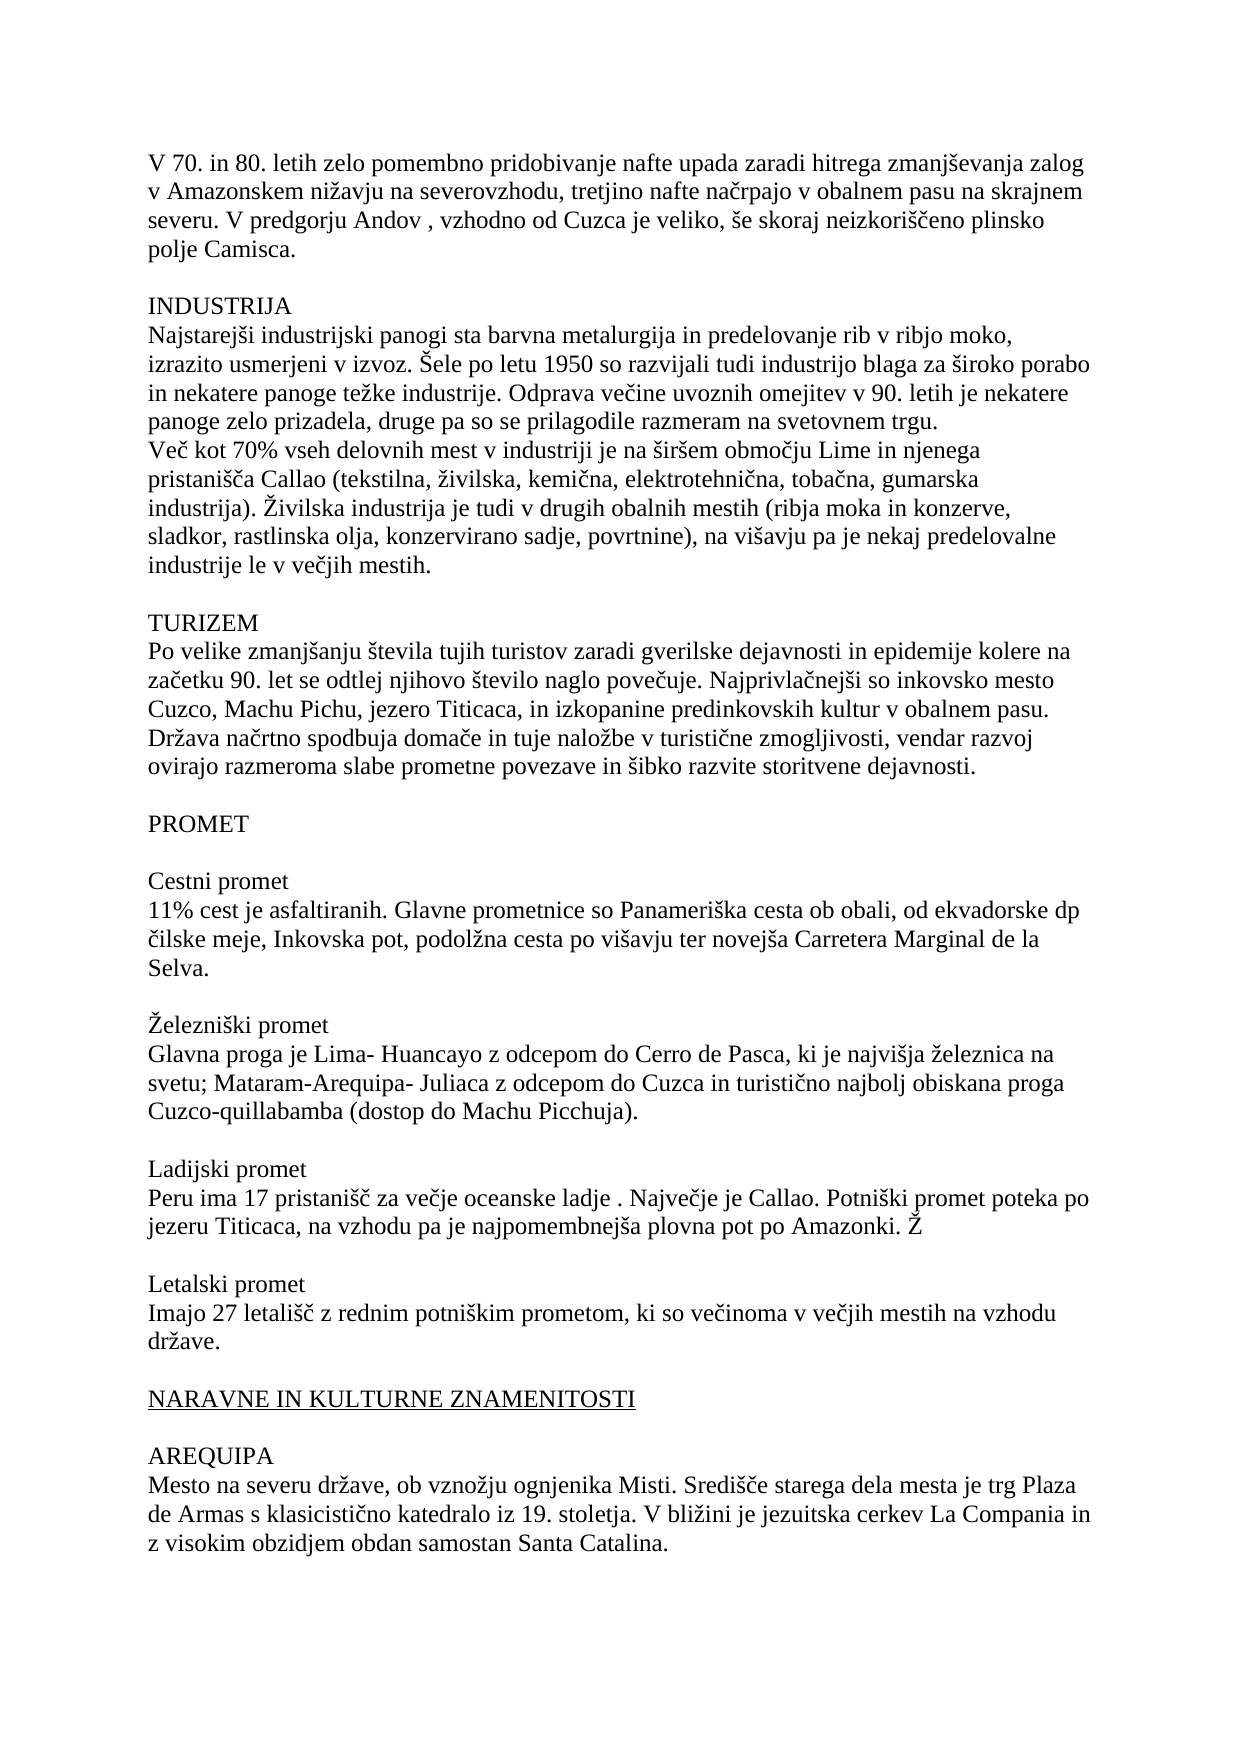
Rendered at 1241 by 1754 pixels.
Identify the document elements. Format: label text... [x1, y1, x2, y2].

text Letalski promet [148, 1269, 1093, 1298]
text Peru ima 17 pristanišč za večje oceanske ladje . Največje je Callao. Potniški promet poteka po jezeru Titicaca, na vzhodu pa je najpomembnejša plovna pot po Amazonki. Ž [148, 1183, 1093, 1240]
text Več kot 70% vseh delovnih mest v industriji je na širšem območju Lime in njenega pristanišča Callao (tekstilna, živilska, kemična, elektrotehnična, tobačna, gumarska industrija). Živilska industrija je tudi v drugih obalnih mestih (ribja moka in konzerve, sladkor, rastlinska olja, konzervirano sadje, povrtnine), na višavju pa je nekaj predelovalne industrije le v večjih mestih. [148, 435, 1093, 579]
subtitle NARAVNE IN KULTURNE ZNAMENITOSTI [148, 1384, 1093, 1413]
text Imajo 27 letališč z rednim potniškim prometom, ki so večinoma v večjih mestih na vzhodu države. [148, 1298, 1093, 1355]
text Mesto na severu države, ob vznožju ognjenika Misti. Središče starega dela mesta je trg Plaza de Armas s klasicistično katedralo iz 19. stoletja. V bližini je jezuitska cerkev La Compania in z visokim obzidjem obdan samostan Santa Catalina. [148, 1470, 1093, 1556]
text V 70. in 80. letih zelo pomembno pridobivanje nafte upada zaradi hitrega zmanjševanja zalog v Amazonskem nižavju na severovzhodu, tretjino nafte načrpajo v obalnem pasu na skrajnem severu. V predgorju Andov , vzhodno od Cuzca je veliko, še skoraj neizkoriščeno plinsko polje Camisca. [148, 148, 1093, 263]
text Cestni promet [148, 866, 1093, 895]
text 11% cest je asfaltiranih. Glavne prometnice so Panameriška cesta ob obali, od ekvadorske dp čilske meje, Inkovska pot, podolžna cesta po višavju ter novejša Carretera Marginal de la Selva. [148, 895, 1093, 981]
subtitle INDUSTRIJA [148, 291, 1093, 320]
text Ladijski promet [148, 1154, 1093, 1183]
text Glavna proga je Lima- Huancayo z odcepom do Cerro de Pasca, ki je najvišja železnica na svetu; Mataram-Arequipa- Juliaca z odcepom do Cuzca in turistično najbolj obiskana proga Cuzco-quillabamba (dostop do Machu Picchuja). [148, 1039, 1093, 1125]
text Po velike zmanjšanju števila tujih turistov zaradi gverilske dejavnosti in epidemije kolere na začetku 90. let se odtlej njihovo število naglo povečuje. Najprivlačnejši so inkovsko mesto Cuzco, Machu Pichu, jezero Titicaca, in izkopanine predinkovskih kultur v obalnem pasu. Država načrtno spodbuja domače in tuje naložbe v turistične zmogljivosti, vendar razvoj ovirajo razmeroma slabe prometne povezave in šibko razvite storitvene dejavnosti. [148, 636, 1093, 780]
text Najstarejši industrijski panogi sta barvna metalurgija in predelovanje rib v ribjo moko, izrazito usmerjeni v izvoz. Šele po letu 1950 so razvijali tudi industrijo blaga za široko porabo in nekatere panoge težke industrije. Odprava večine uvoznih omejitev v 90. letih je nekatere panoge zelo prizadela, druge pa so se prilagodile razmeram na svetovnem trgu. [148, 320, 1093, 435]
text TURIZEM [148, 608, 1093, 636]
text PROMET [148, 809, 1093, 838]
subtitle AREQUIPA [148, 1441, 1093, 1470]
text Železniški promet [148, 1010, 1093, 1039]
